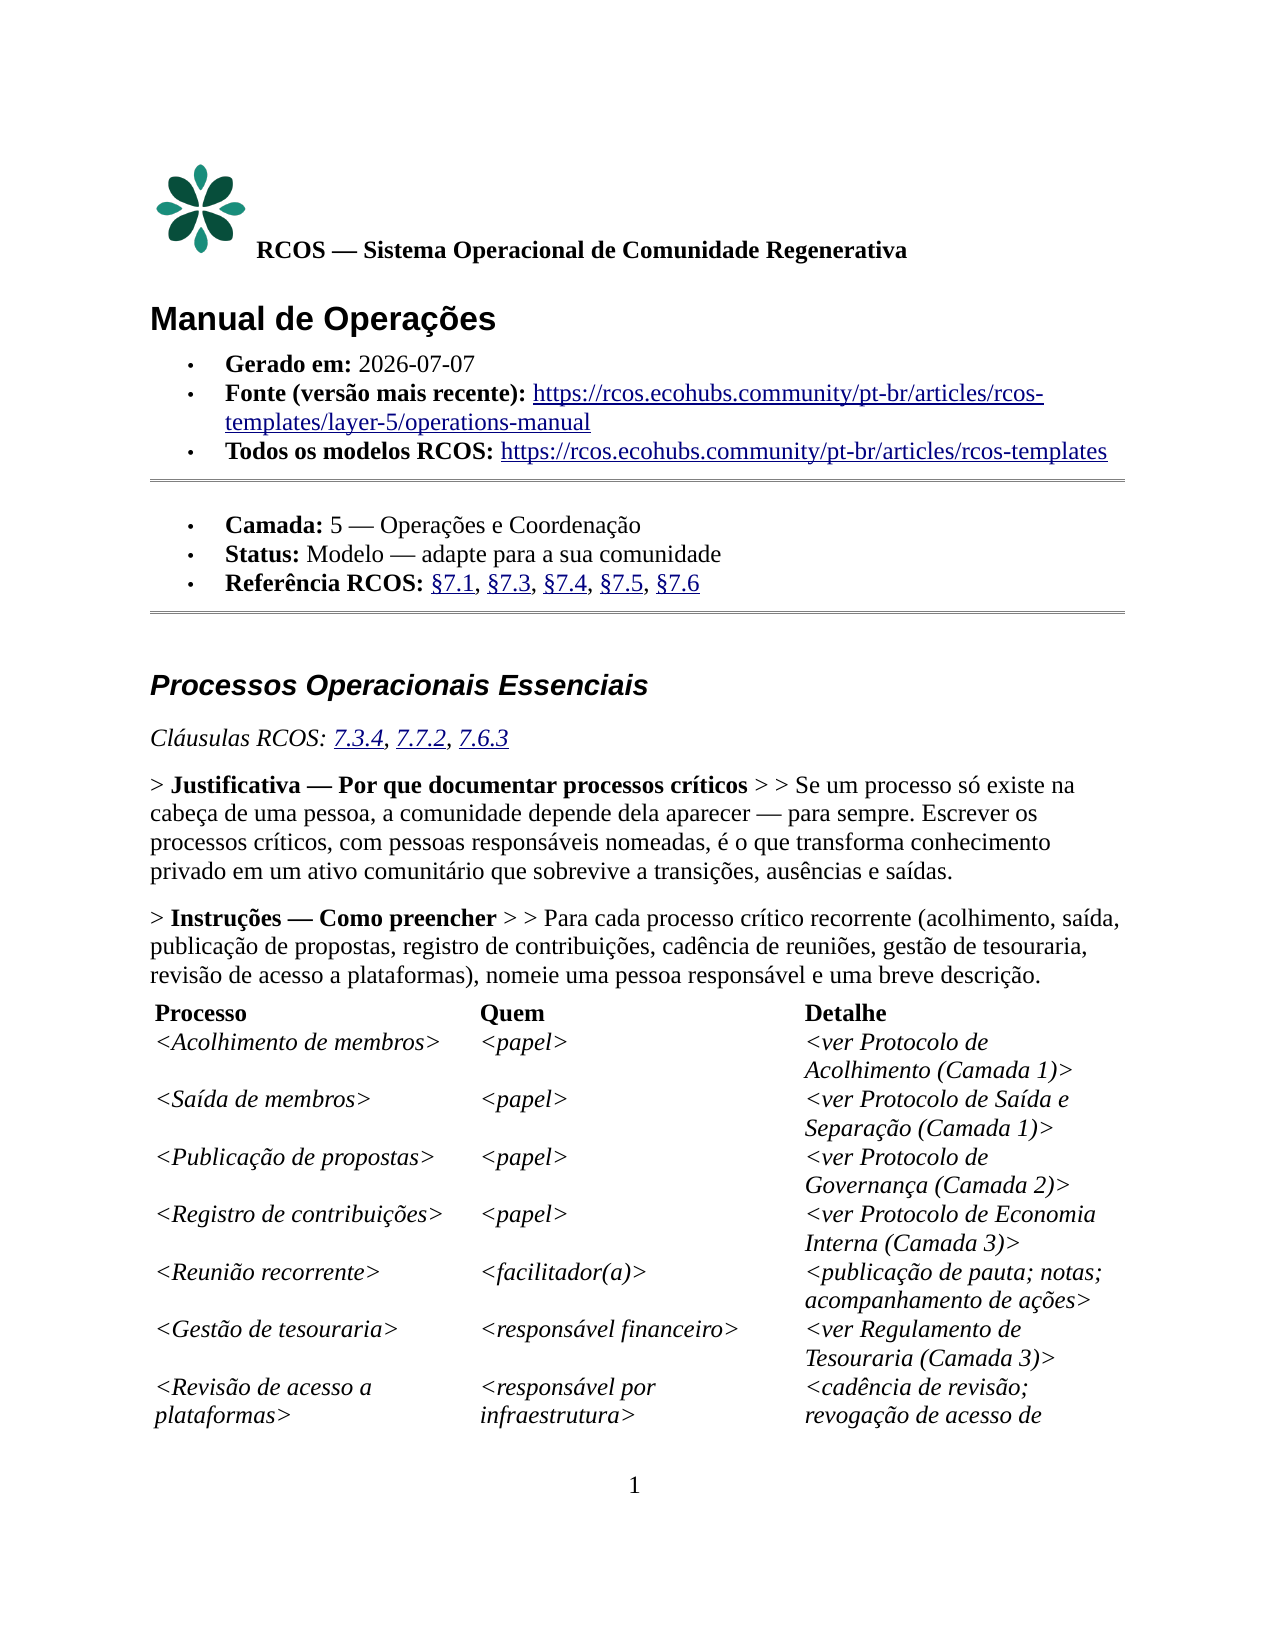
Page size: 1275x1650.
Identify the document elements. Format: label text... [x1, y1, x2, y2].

text > Justificativa — Por que documentar processos críticos > > Se um processo só existe na cabeça de uma pessoa, a comunidade depende dela aparecer — para sempre. Escrever os processos críticos, com pessoas responsáveis nomeadas, é o que transforma conhecimento privado em um ativo comunitário que sobrevive a transições, ausências e saídas. [150, 770, 1125, 885]
list Gerado em: 2026-07-07 [187, 349, 1125, 378]
table_cell <responsável por infraestrutura> [475, 1372, 800, 1429]
picture [150, 158, 251, 259]
list Referência RCOS: §7.1, §7.3, §7.4, §7.5, §7.6 [187, 568, 1125, 597]
table_cell <facilitador(a)> [475, 1257, 800, 1314]
table_cell <papel> [475, 1199, 800, 1257]
table_cell <Saída de membros> [150, 1084, 475, 1142]
subtitle Manual de Operações [150, 298, 1125, 337]
table_cell <papel> [475, 1084, 800, 1142]
table_cell <cadência de revisão; revogação de acesso de [800, 1372, 1125, 1429]
table_cell <publicação de pauta; notas; acompanhamento de ações> [800, 1257, 1125, 1314]
table_header Processo [150, 998, 475, 1027]
table_cell <ver Protocolo de Saída e Separação (Camada 1)> [800, 1084, 1125, 1142]
text RCOS — Sistema Operacional de Comunidade Regenerativa [150, 159, 1125, 264]
table_cell <Gestão de tesouraria> [150, 1314, 475, 1372]
text Cláusulas RCOS: 7.3.4, 7.7.2, 7.6.3 [150, 723, 1125, 752]
list Todos os modelos RCOS: https://rcos.ecohubs.community/pt-br/articles/rcos-templates [187, 436, 1125, 464]
table_cell <responsável financeiro> [475, 1314, 800, 1372]
subtitle Processos Operacionais Essenciais [150, 668, 1125, 702]
list Status: Modelo — adapte para a sua comunidade [187, 539, 1125, 568]
text > Instruções — Como preencher > > Para cada processo crítico recorrente (acolhimento, saída, publicação de propostas, registro de contribuições, cadência de reuniões, gestão de tesouraria, revisão de acesso a plataformas), nomeie uma pessoa responsável e uma breve descrição. [150, 903, 1125, 989]
table_cell <Publicação de propostas> [150, 1142, 475, 1199]
list Fonte (versão mais recente): https://rcos.ecohubs.community/pt-br/articles/rcos-templates/layer-5/operations-manual [187, 378, 1125, 436]
table_cell <Reunião recorrente> [150, 1257, 475, 1314]
table_cell <Registro de contribuições> [150, 1199, 475, 1257]
table_cell <ver Protocolo de Economia Interna (Camada 3)> [800, 1199, 1125, 1257]
table_header Quem [475, 998, 800, 1027]
table_cell <ver Protocolo de Acolhimento (Camada 1)> [800, 1027, 1125, 1084]
table_cell <papel> [475, 1142, 800, 1199]
table_cell <ver Protocolo de Governança (Camada 2)> [800, 1142, 1125, 1199]
table_cell <papel> [475, 1027, 800, 1084]
table_cell <Revisão de acesso a plataformas> [150, 1372, 475, 1429]
list Camada: 5 — Operações e Coordenação [187, 511, 1125, 539]
table_cell <ver Regulamento de Tesouraria (Camada 3)> [800, 1314, 1125, 1372]
table_header Detalhe [800, 998, 1125, 1027]
table_cell <Acolhimento de membros> [150, 1027, 475, 1084]
